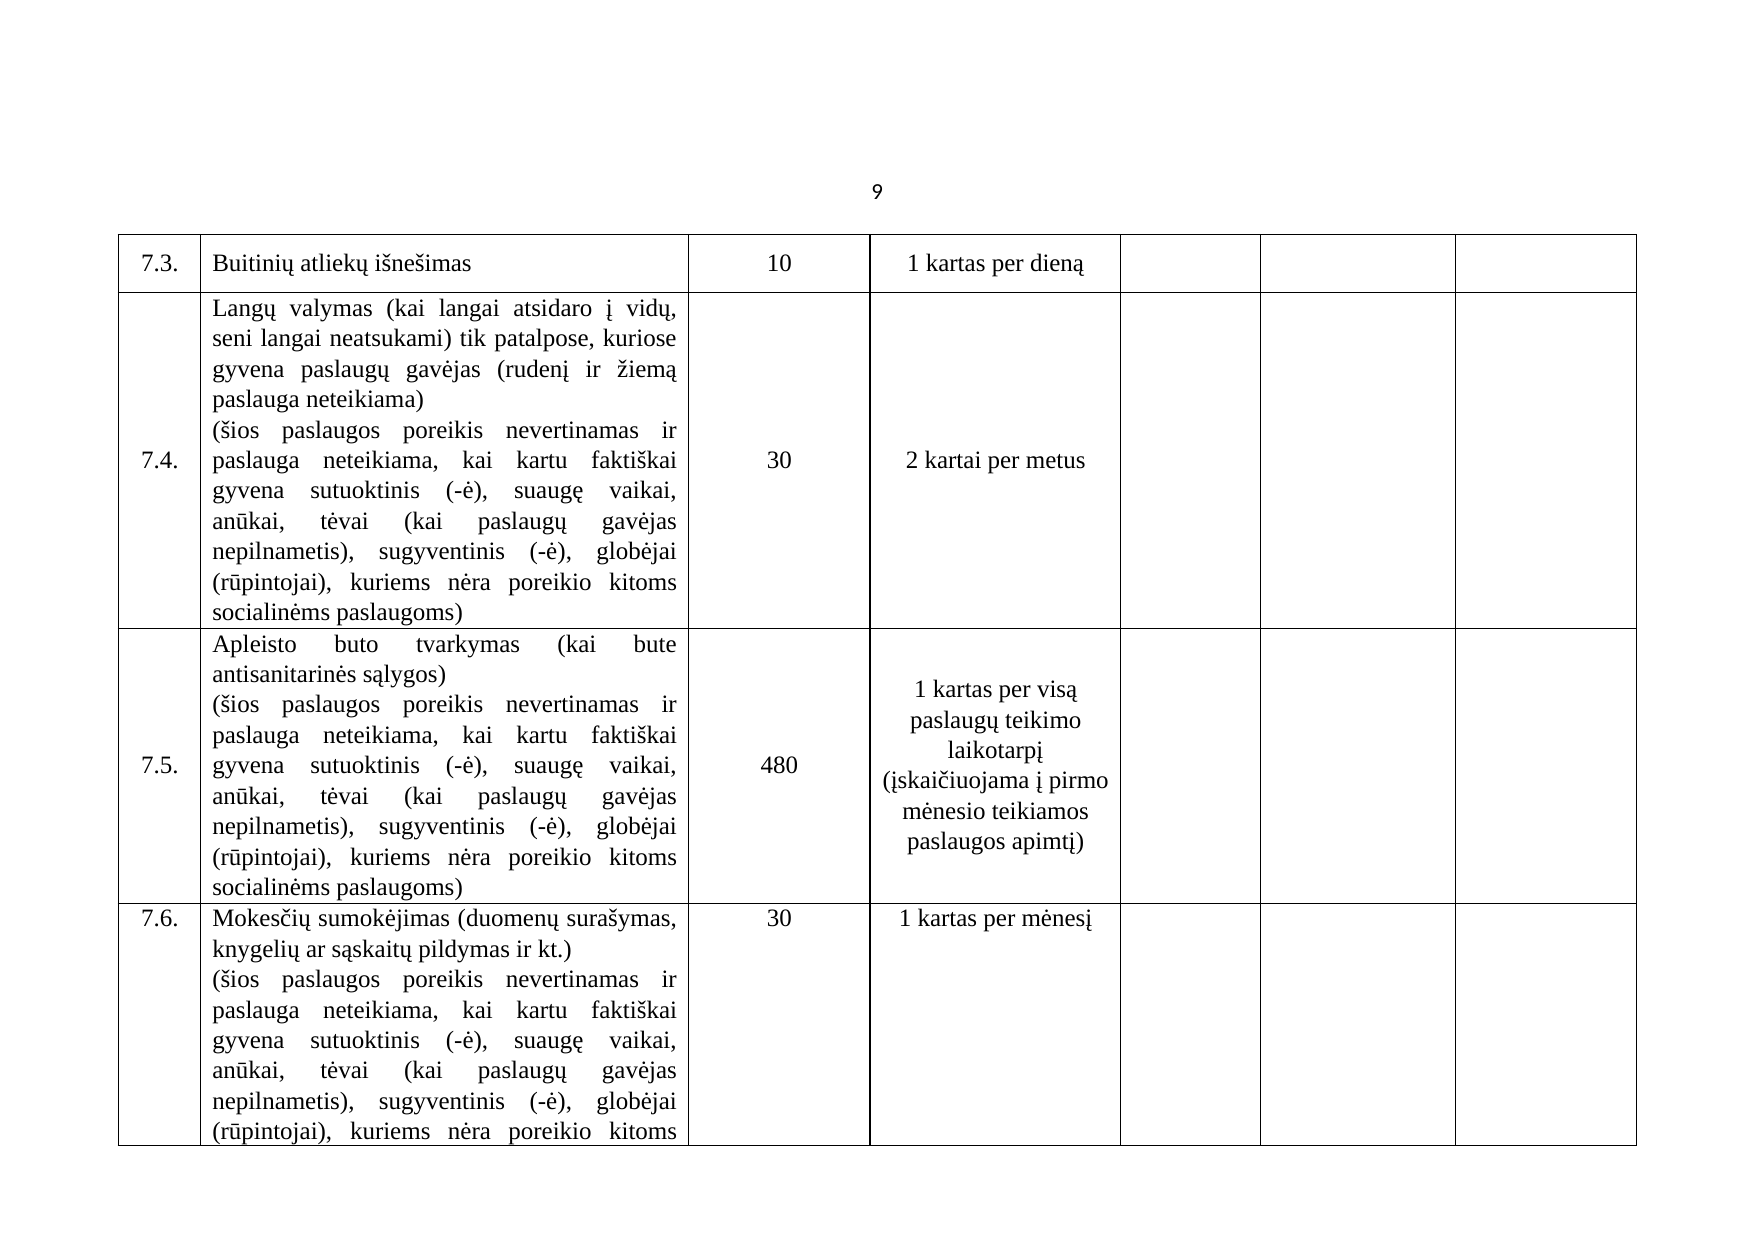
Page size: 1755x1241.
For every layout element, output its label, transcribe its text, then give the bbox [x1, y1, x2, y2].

table_cell [1456, 235, 1636, 292]
table_cell Buitinių atliekų išnešimas [201, 235, 688, 292]
table_cell 7.4. [119, 293, 200, 628]
table_cell 480 [689, 629, 869, 902]
table_cell [1456, 904, 1636, 1145]
table_cell 7.5. [119, 629, 200, 902]
table_cell [1121, 293, 1260, 628]
table_cell 1 kartas per dieną [871, 235, 1120, 292]
table_cell [1456, 629, 1636, 902]
table_cell [1121, 629, 1260, 902]
table_cell [1261, 235, 1455, 292]
table_cell 30 [689, 293, 869, 628]
table_cell 30 [689, 904, 869, 1145]
table_cell [1121, 235, 1260, 292]
table_cell [1121, 904, 1260, 1145]
table_cell [1456, 293, 1636, 628]
table_cell 1 kartas per visą paslaugų teikimo laikotarpį (įskaičiuojama į pirmo mėnesio teikiamos paslaugos apimtį) [871, 629, 1120, 902]
table_cell 7.6. [119, 904, 200, 1145]
table_cell [1261, 904, 1455, 1145]
table_cell 1 kartas per mėnesį [871, 904, 1120, 1145]
table_cell Langų valymas (kai langai atsidaro į vidų, seni langai neatsukami) tik patalpose, kuriose gyvena paslaugų gavėjas (rudenį ir žiemą paslauga neteikiama) (šios paslaugos poreikis nevertinamas ir paslauga neteikiama, kai kartu faktiškai gyvena sutuoktinis (-ė), suaugę vaikai, anūkai, tėvai (kai paslaugų gavėjas nepilnametis), sugyventinis (-ė), globėjai (rūpintojai), kuriems nėra poreikio kitoms socialinėms paslaugoms) [201, 293, 688, 628]
table_cell [1261, 293, 1455, 628]
table_cell 2 kartai per metus [871, 293, 1120, 628]
table_cell Mokesčių sumokėjimas (duomenų surašymas, knygelių ar sąskaitų pildymas ir kt.) (šios paslaugos poreikis nevertinamas ir paslauga neteikiama, kai kartu faktiškai gyvena sutuoktinis (-ė), suaugę vaikai, anūkai, tėvai (kai paslaugų gavėjas nepilnametis), sugyventinis (-ė), globėjai (rūpintojai), kuriems nėra poreikio kitoms [201, 904, 688, 1145]
table_cell Apleisto buto tvarkymas (kai bute antisanitarinės sąlygos) (šios paslaugos poreikis nevertinamas ir paslauga neteikiama, kai kartu faktiškai gyvena sutuoktinis (-ė), suaugę vaikai, anūkai, tėvai (kai paslaugų gavėjas nepilnametis), sugyventinis (-ė), globėjai (rūpintojai), kuriems nėra poreikio kitoms socialinėms paslaugoms) [201, 629, 688, 902]
table_cell [1261, 629, 1455, 902]
table_cell 10 [689, 235, 869, 292]
table_cell 7.3. [119, 235, 200, 292]
